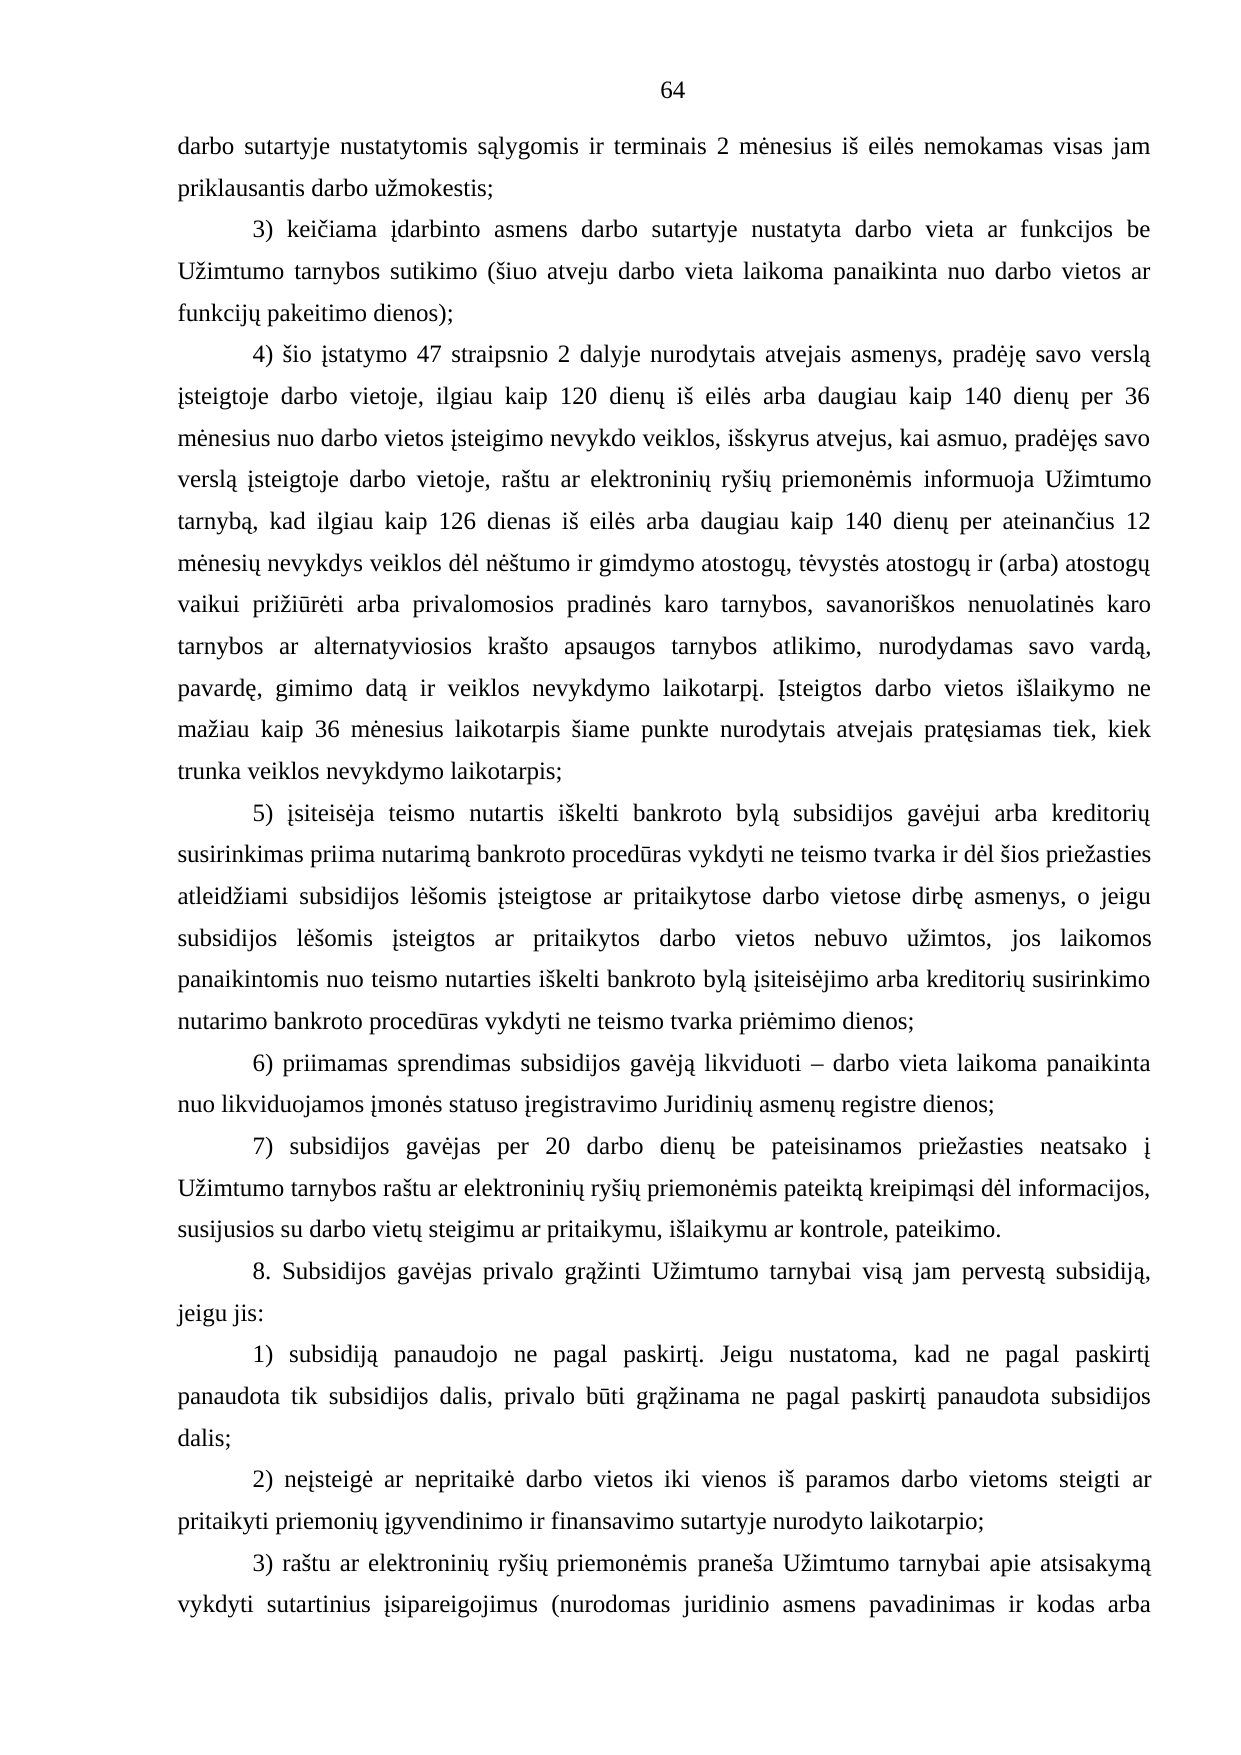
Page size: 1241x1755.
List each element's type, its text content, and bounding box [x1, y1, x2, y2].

text 2) neįsteigė ar nepritaikė darbo vietos iki vienos iš paramos darbo vietoms steigti ar pritaikyti priemonių įgyvendinimo ir finansavimo sutartyje nurodyto laikotarpio; [177, 1451, 1152, 1535]
text 1) subsidiją panaudojo ne pagal paskirtį. Jeigu nustatoma, kad ne pagal paskirtį panaudota tik subsidijos dalis, privalo būti grąžinama ne pagal paskirtį panaudota subsidijos dalis; [177, 1326, 1152, 1451]
text 6) priimamas sprendimas subsidijos gavėją likviduoti – darbo vieta laikoma panaikinta nuo likviduojamos įmonės statuso įregistravimo Juridinių asmenų registre dienos; [177, 1035, 1152, 1118]
text 8. Subsidijos gavėjas privalo grąžinti Užimtumo tarnybai visą jam pervestą subsidiją, jeigu jis: [177, 1243, 1152, 1326]
text 3) raštu ar elektroninių ryšių priemonėmis praneša Užimtumo tarnybai apie atsisakymą vykdyti sutartinius įsipareigojimus (nurodomas juridinio asmens pavadinimas ir kodas arba [177, 1535, 1152, 1618]
text 4) šio įstatymo 47 straipsnio 2 dalyje nurodytais atvejais asmenys, pradėję savo verslą įsteigtoje darbo vietoje, ilgiau kaip 120 dienų iš eilės arba daugiau kaip 140 dienų per 36 mėnesius nuo darbo vietos įsteigimo nevykdo veiklos, išskyrus atvejus, kai asmuo, pradėjęs savo verslą įsteigtoje darbo vietoje, raštu ar elektroninių ryšių priemonėmis informuoja Užimtumo tarnybą, kad ilgiau kaip 126 dienas iš eilės arba daugiau kaip 140 dienų per ateinančius 12 mėnesių nevykdys veiklos dėl nėštumo ir gimdymo atostogų, tėvystės atostogų ir (arba) atostogų vaikui prižiūrėti arba privalomosios pradinės karo tarnybos, savanoriškos nenuolatinės karo tarnybos ar alternatyviosios krašto apsaugos tarnybos atlikimo, nurodydamas savo vardą, pavardę, gimimo datą ir veiklos nevykdymo laikotarpį. Įsteigtos darbo vietos išlaikymo ne mažiau kaip 36 mėnesius laikotarpis šiame punkte nurodytais atvejais pratęsiamas tiek, kiek trunka veiklos nevykdymo laikotarpis; [177, 326, 1152, 785]
text 7) subsidijos gavėjas per 20 darbo dienų be pateisinamos priežasties neatsako į Užimtumo tarnybos raštu ar elektroninių ryšių priemonėmis pateiktą kreipimąsi dėl informacijos, susijusios su darbo vietų steigimu ar pritaikymu, išlaikymu ar kontrole, pateikimo. [177, 1118, 1152, 1243]
text darbo sutartyje nustatytomis sąlygomis ir terminais 2 mėnesius iš eilės nemokamas visas jam priklausantis darbo užmokestis; [177, 118, 1152, 201]
text 5) įsiteisėja teismo nutartis iškelti bankroto bylą subsidijos gavėjui arba kreditorių susirinkimas priima nutarimą bankroto procedūras vykdyti ne teismo tvarka ir dėl šios priežasties atleidžiami subsidijos lėšomis įsteigtose ar pritaikytose darbo vietose dirbę asmenys, o jeigu subsidijos lėšomis įsteigtos ar pritaikytos darbo vietos nebuvo užimtos, jos laikomos panaikintomis nuo teismo nutarties iškelti bankroto bylą įsiteisėjimo arba kreditorių susirinkimo nutarimo bankroto procedūras vykdyti ne teismo tvarka priėmimo dienos; [177, 785, 1152, 1035]
text 3) keičiama įdarbinto asmens darbo sutartyje nustatyta darbo vieta ar funkcijos be Užimtumo tarnybos sutikimo (šiuo atveju darbo vieta laikoma panaikinta nuo darbo vietos ar funkcijų pakeitimo dienos); [177, 201, 1152, 326]
